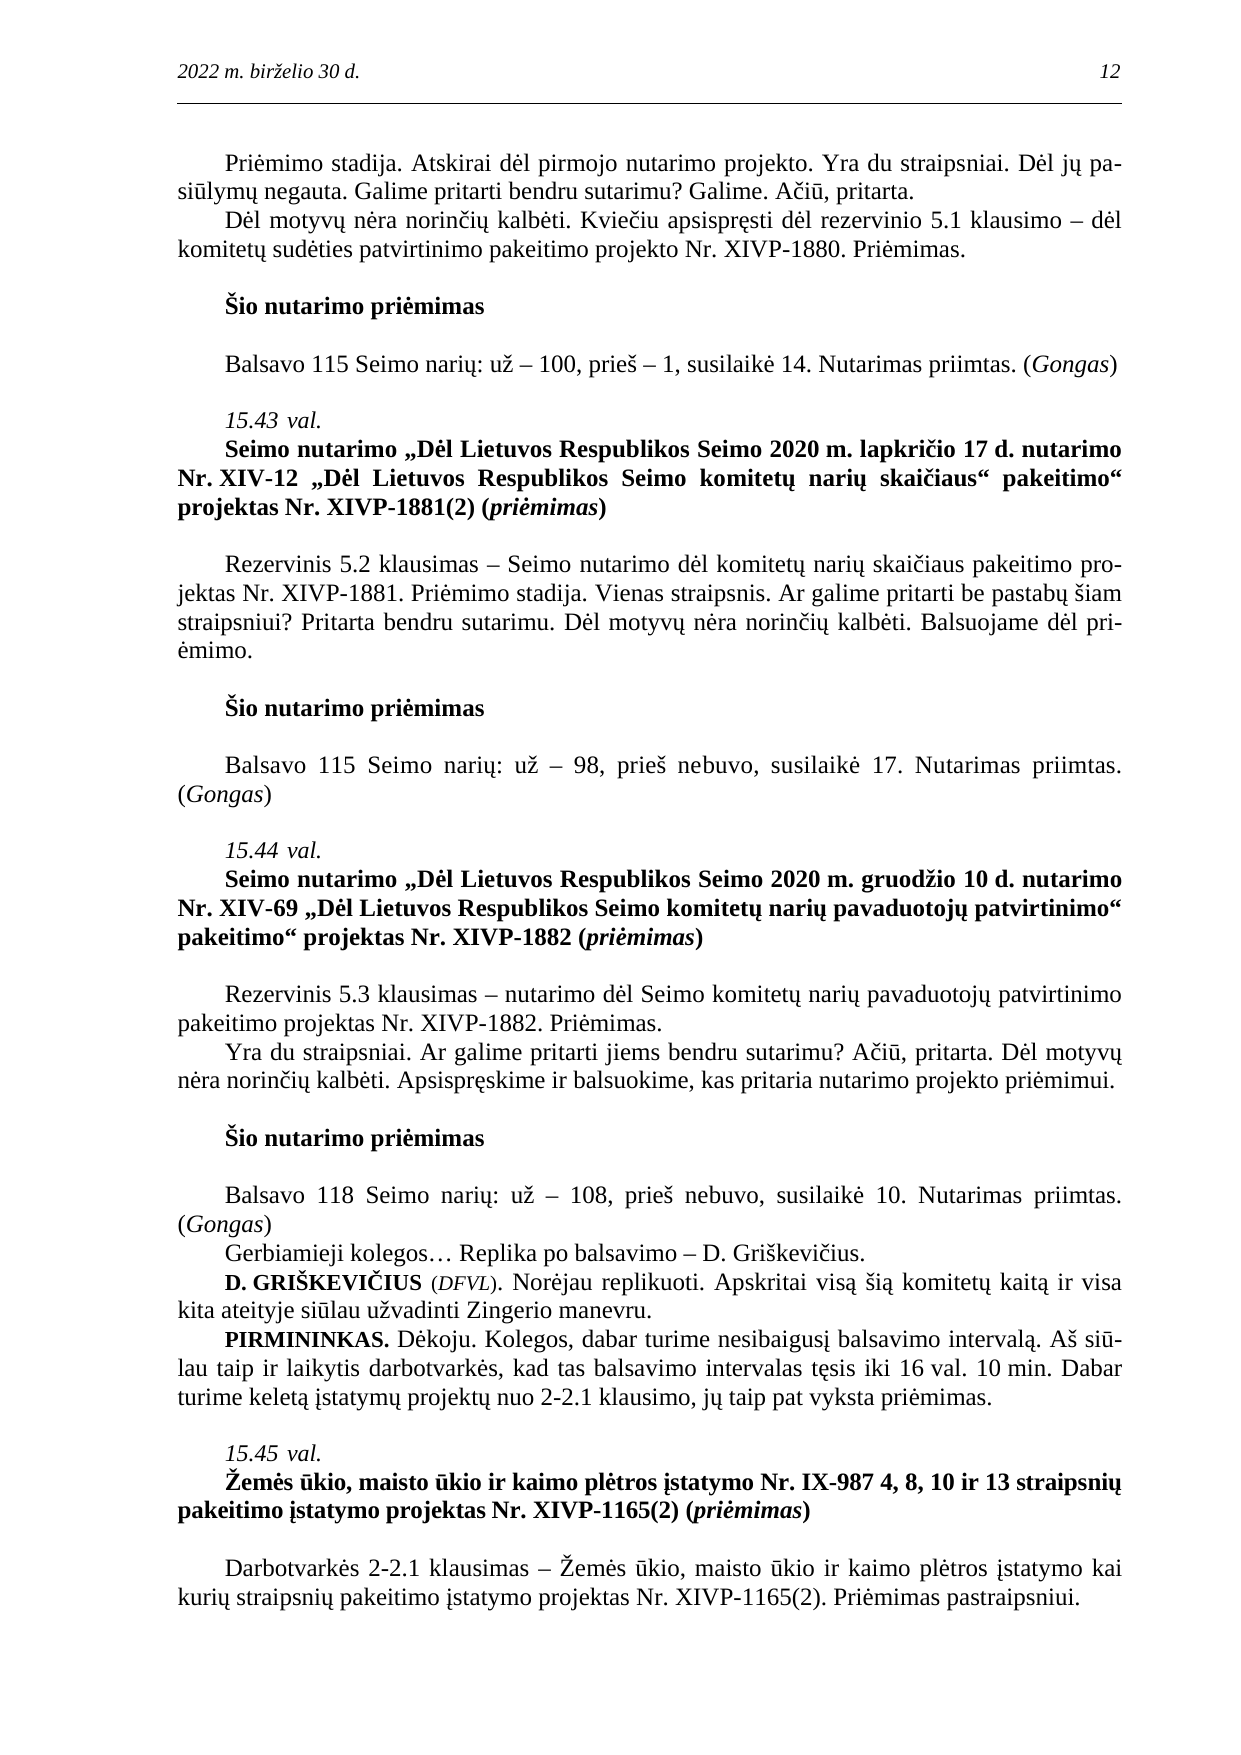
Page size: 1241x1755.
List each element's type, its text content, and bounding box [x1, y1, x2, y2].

text Dėl mo­ty­vų nė­ra no­rin­čių kal­bė­ti. Kvie­čiu ap­si­spręs­ti dėl re­zer­vi­nio 5.1 klau­si­mo – dėl ko­mi­te­tų su­dė­ties pa­tvir­ti­ni­mo pa­kei­ti­mo pro­jek­to Nr. XIVP-1880. Pri­ėmi­mas. [177, 205, 1122, 263]
text 15.45 val. [224, 1439, 1122, 1467]
text Bal­sa­vo 115 Sei­mo na­rių: už – 98, prieš ne­bu­vo, su­si­lai­kė 17. Nu­ta­ri­mas pri­im­tas. (Gon­gas) [177, 750, 1122, 808]
text Ger­bia­mie­ji ko­le­gos… Re­pli­ka po bal­sa­vi­mo – D. Griš­ke­vi­čius. [177, 1238, 1122, 1267]
text Dar­bo­tvarkės 2-2.1 klau­si­mas – Že­mės ūkio, mais­to ūkio ir kai­mo plėt­ros įsta­ty­mo kai ku­rių straips­nių pa­kei­ti­mo įsta­ty­mo pro­jek­tas Nr. XIVP-1165(2). Pri­ėmi­mas pa­straips­niui. [177, 1553, 1122, 1611]
text Bal­sa­vo 118 Sei­mo na­rių: už – 108, prieš ne­bu­vo, su­si­lai­kė 10. Nu­ta­ri­mas pri­im­tas. (Gon­gas) [177, 1180, 1122, 1238]
text Šio nu­ta­ri­mo pri­ėmi­mas [177, 1123, 1122, 1152]
text Šio nu­ta­ri­mo pri­ėmi­mas [177, 291, 1122, 320]
text Re­zer­vi­nis 5.3 klau­si­mas – nu­ta­ri­mo dėl Sei­mo ko­mi­te­tų na­rių pa­va­duo­to­jų pa­tvir­ti­ni­mo pa­kei­ti­mo pro­jek­tas Nr. XIVP-1882. Pri­ėmi­mas. [177, 979, 1122, 1037]
text 15.43 val. [224, 406, 1122, 434]
text Yra du straips­niai. Ar ga­li­me pri­tar­ti jiems ben­dru su­ta­ri­mu? Ačiū, pri­tar­ta. Dėl mo­ty­vų nė­ra no­rin­čių kal­bė­ti. Ap­si­spręs­ki­me ir bal­suo­ki­me, kas pri­ta­ria nu­ta­ri­mo pro­jek­to pri­ėmi­mui. [177, 1037, 1122, 1094]
text Sei­mo nu­ta­ri­mo „Dėl Lie­tu­vos Res­pub­li­kos Sei­mo 2020 m. lap­kri­čio 17 d. nu­ta­ri­mo Nr. XIV-12 „Dėl Lie­tu­vos Res­pub­li­kos Sei­mo ko­mi­te­tų na­rių skai­čiaus“ pa­kei­ti­mo“ projek­tas Nr. XIVP-1881(2) (pri­ėmi­mas) [177, 434, 1122, 520]
text Re­zer­vi­nis 5.2 klau­si­mas – Sei­mo nu­ta­ri­mo dėl ko­mi­te­tų na­rių skai­čiaus pa­kei­ti­mo pro­jek­tas Nr. XIVP-1881. Pri­ėmi­mo sta­di­ja. Vie­nas straips­nis. Ar ga­li­me pri­tar­ti be pa­sta­bų šiam straips­niui? Pri­tar­ta ben­dru su­ta­ri­mu. Dėl mo­ty­vų nė­ra no­rin­čių kal­bė­ti. Bal­suo­ja­me dėl pri­ėmi­mo. [177, 549, 1122, 664]
text 15.44 val. [224, 837, 1122, 864]
text Sei­mo nu­ta­ri­mo „Dėl Lie­tu­vos Res­pub­li­kos Sei­mo 2020 m. gruo­džio 10 d. nu­ta­ri­mo Nr. XIV-69 „Dėl Lie­tu­vos Res­pub­li­kos Sei­mo ko­mi­te­tų na­rių pa­va­duo­to­jų pa­tvir­ti­ni­mo“ pa­kei­ti­mo“ pro­jek­tas Nr. XIVP-1882 (pri­ėmi­mas) [177, 864, 1122, 950]
text Pri­ėmi­mo sta­di­ja. At­ski­rai dėl pir­mo­jo nu­ta­ri­mo pro­jek­to. Yra du straips­niai. Dėl jų pa­siū­ly­mų ne­gau­ta. Ga­li­me pri­tar­ti ben­dru su­ta­ri­mu? Ga­li­me. Ačiū, pri­tar­ta. [177, 148, 1122, 205]
text Šio nu­ta­ri­mo pri­ėmi­mas [177, 693, 1122, 722]
text D. GRIŠKEVIČIUS (DFVL). No­rė­jau re­pli­kuo­ti. Ap­skri­tai vi­są šią ko­mi­te­tų kai­tą ir vi­sa ki­ta at­ei­ty­je siū­lau už­va­din­ti Zin­ge­rio ma­nev­ru. [177, 1267, 1122, 1324]
text PIRMININKAS. Dė­ko­ju. Ko­le­gos, da­bar tu­ri­me ne­si­bai­gu­sį bal­sa­vi­mo in­ter­va­lą. Aš siū­lau taip ir lai­ky­tis dar­bo­tvarkės, kad tas bal­sa­vi­mo in­ter­va­las tę­sis iki 16 val. 10 min. Da­bar tu­ri­me ke­le­tą įsta­ty­mų pro­jek­tų nuo 2-2.1 klau­si­mo, jų taip pat vyks­ta pri­ėmi­mas. [177, 1324, 1122, 1410]
text Bal­sa­vo 115 Sei­mo na­rių: už – 100, prieš – 1, su­si­lai­kė 14. Nu­ta­ri­mas pri­im­tas. (Gon­gas) [177, 349, 1122, 378]
text Že­mės ūkio, mais­to ūkio ir kai­mo plėt­ros įsta­ty­mo Nr. IX-987 4, 8, 10 ir 13 straips­nių pa­kei­ti­mo įsta­ty­mo pro­jek­tas Nr. XIVP-1165(2) (pri­ėmi­mas) [177, 1467, 1122, 1524]
